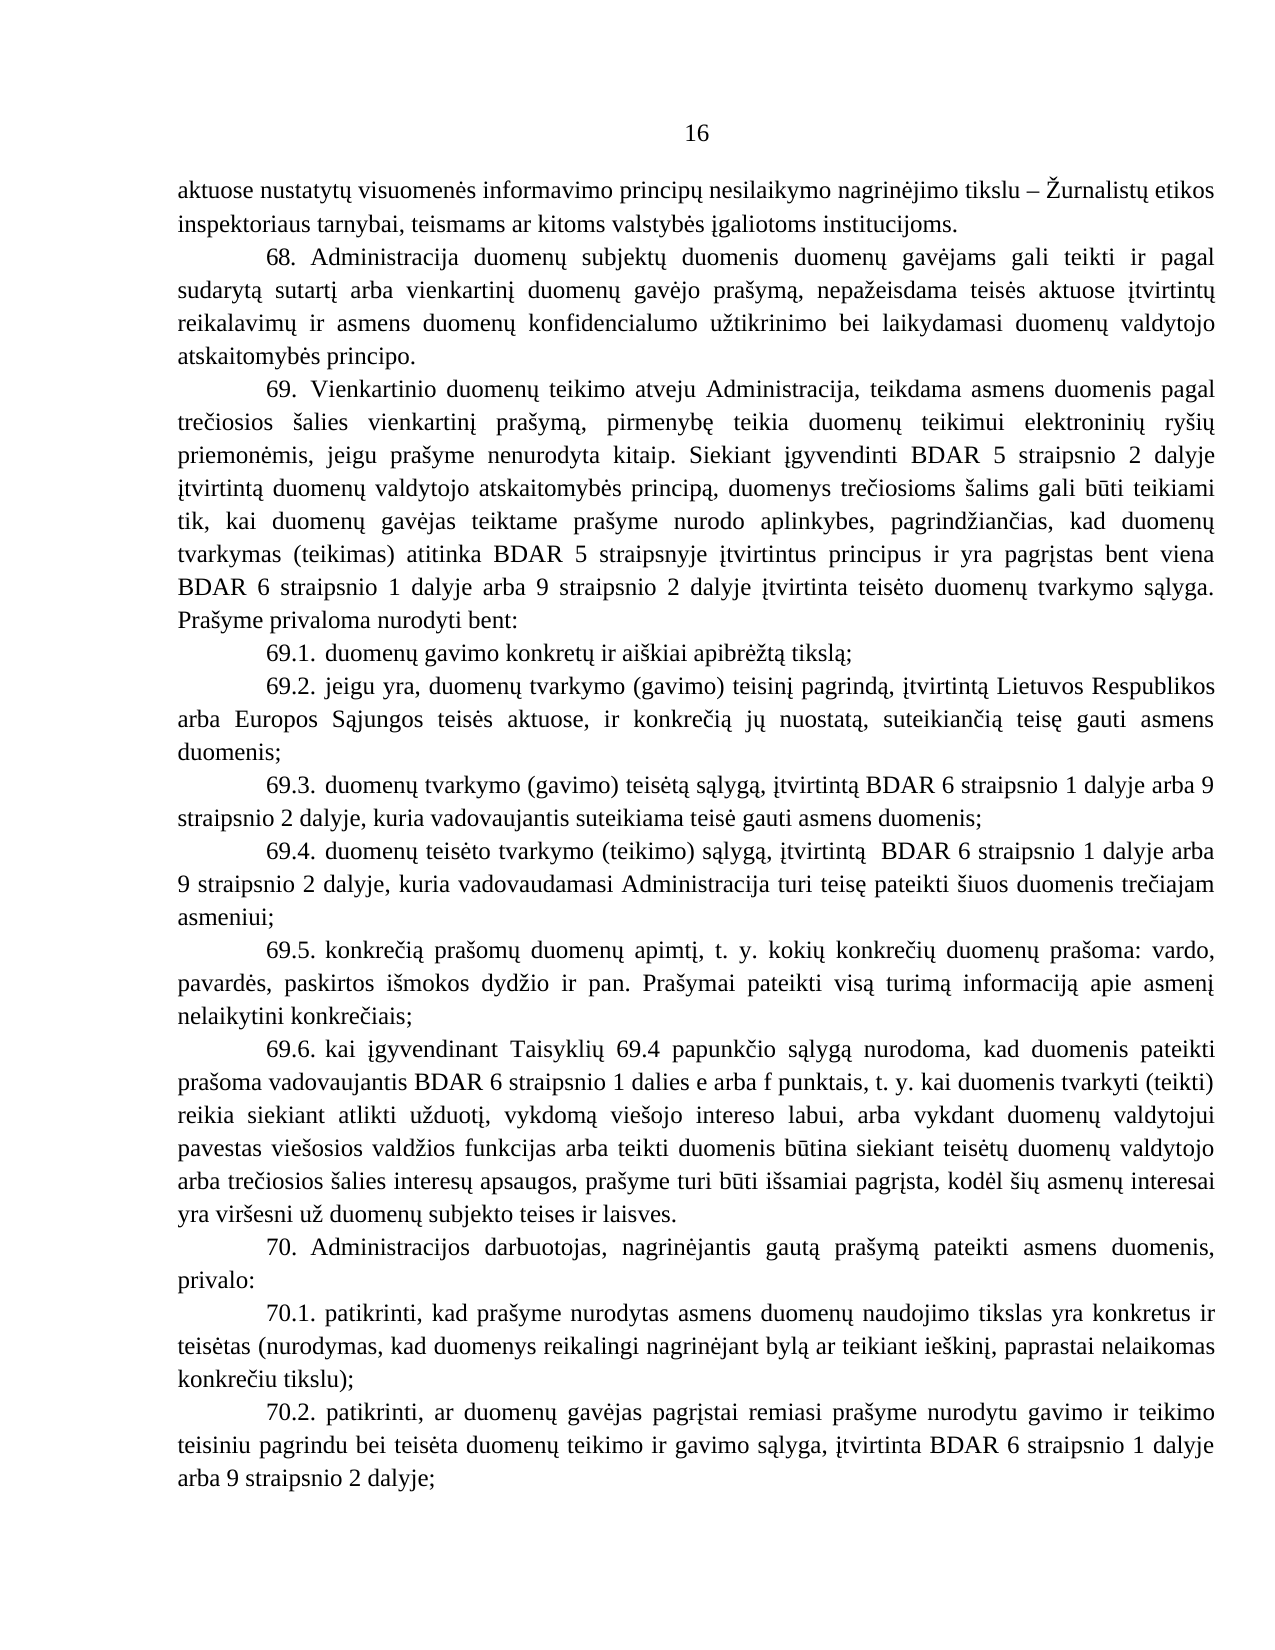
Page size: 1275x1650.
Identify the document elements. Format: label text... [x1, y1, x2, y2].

text 69.6. kai įgyvendinant Taisyklių 69.4 papunkčio sąlygą nurodoma, kad duomenis pateikti prašoma vadovaujantis BDAR 6 straipsnio 1 dalies e arba f punktais, t. y. kai duomenis tvarkyti (teikti) reikia siekiant atlikti užduotį, vykdomą viešojo intereso labui, arba vykdant duomenų valdytojui pavestas viešosios valdžios funkcijas arba teikti duomenis būtina siekiant teisėtų duomenų valdytojo arba trečiosios šalies interesų apsaugos, prašyme turi būti išsamiai pagrįsta, kodėl šių asmenų interesai yra viršesni už duomenų subjekto teises ir laisves. [177, 1034, 1216, 1228]
text 69.1. duomenų gavimo konkretų ir aiškiai apibrėžtą tikslą; [177, 638, 1216, 667]
text 70. Administracijos darbuotojas, nagrinėjantis gautą prašymą pateikti asmens duomenis, privalo: [177, 1232, 1216, 1294]
text 69.3. duomenų tvarkymo (gavimo) teisėtą sąlygą, įtvirtintą BDAR 6 straipsnio 1 dalyje arba 9 straipsnio 2 dalyje, kuria vadovaujantis suteikiama teisė gauti asmens duomenis; [177, 770, 1216, 832]
text 68. Administracija duomenų subjektų duomenis duomenų gavėjams gali teikti ir pagal sudarytą sutartį arba vienkartinį duomenų gavėjo prašymą, nepažeisdama teisės aktuose įtvirtintų reikalavimų ir asmens duomenų konfidencialumo užtikrinimo bei laikydamasi duomenų valdytojo atskaitomybės principo. [177, 242, 1216, 369]
text 70.1. patikrinti, kad prašyme nurodytas asmens duomenų naudojimo tikslas yra konkretus ir teisėtas (nurodymas, kad duomenys reikalingi nagrinėjant bylą ar teikiant ieškinį, paprastai nelaikomas konkrečiu tikslu); [177, 1298, 1216, 1393]
text 69.5. konkrečią prašomų duomenų apimtį, t. y. kokių konkrečių duomenų prašoma: vardo, pavardės, paskirtos išmokos dydžio ir pan. Prašymai pateikti visą turimą informaciją apie asmenį nelaikytini konkrečiais; [177, 935, 1216, 1030]
text 69. Vienkartinio duomenų teikimo atveju Administracija, teikdama asmens duomenis pagal trečiosios šalies vienkartinį prašymą, pirmenybę teikia duomenų teikimui elektroninių ryšių priemonėmis, jeigu prašyme nenurodyta kitaip. Siekiant įgyvendinti BDAR 5 straipsnio 2 dalyje įtvirtintą duomenų valdytojo atskaitomybės principą, duomenys trečiosioms šalims gali būti teikiami tik, kai duomenų gavėjas teiktame prašyme nurodo aplinkybes, pagrindžiančias, kad duomenų tvarkymas (teikimas) atitinka BDAR 5 straipsnyje įtvirtintus principus ir yra pagrįstas bent viena BDAR 6 straipsnio 1 dalyje arba 9 straipsnio 2 dalyje įtvirtinta teisėto duomenų tvarkymo sąlyga. Prašyme privaloma nurodyti bent: [177, 374, 1216, 634]
text aktuose nustatytų visuomenės informavimo principų nesilaikymo nagrinėjimo tikslu – Žurnalistų etikos inspektoriaus tarnybai, teismams ar kitoms valstybės įgaliotoms institucijoms. [177, 176, 1216, 237]
text 69.4. duomenų teisėto tvarkymo (teikimo) sąlygą, įtvirtintą BDAR 6 straipsnio 1 dalyje arba 9 straipsnio 2 dalyje, kuria vadovaudamasi Administracija turi teisę pateikti šiuos duomenis trečiajam asmeniui; [177, 836, 1216, 931]
text 69.2. jeigu yra, duomenų tvarkymo (gavimo) teisinį pagrindą, įtvirtintą Lietuvos Respublikos arba Europos Sąjungos teisės aktuose, ir konkrečią jų nuostatą, suteikiančią teisę gauti asmens duomenis; [177, 671, 1216, 766]
text 70.2. patikrinti, ar duomenų gavėjas pagrįstai remiasi prašyme nurodytu gavimo ir teikimo teisiniu pagrindu bei teisėta duomenų teikimo ir gavimo sąlyga, įtvirtinta BDAR 6 straipsnio 1 dalyje arba 9 straipsnio 2 dalyje; [177, 1397, 1216, 1492]
